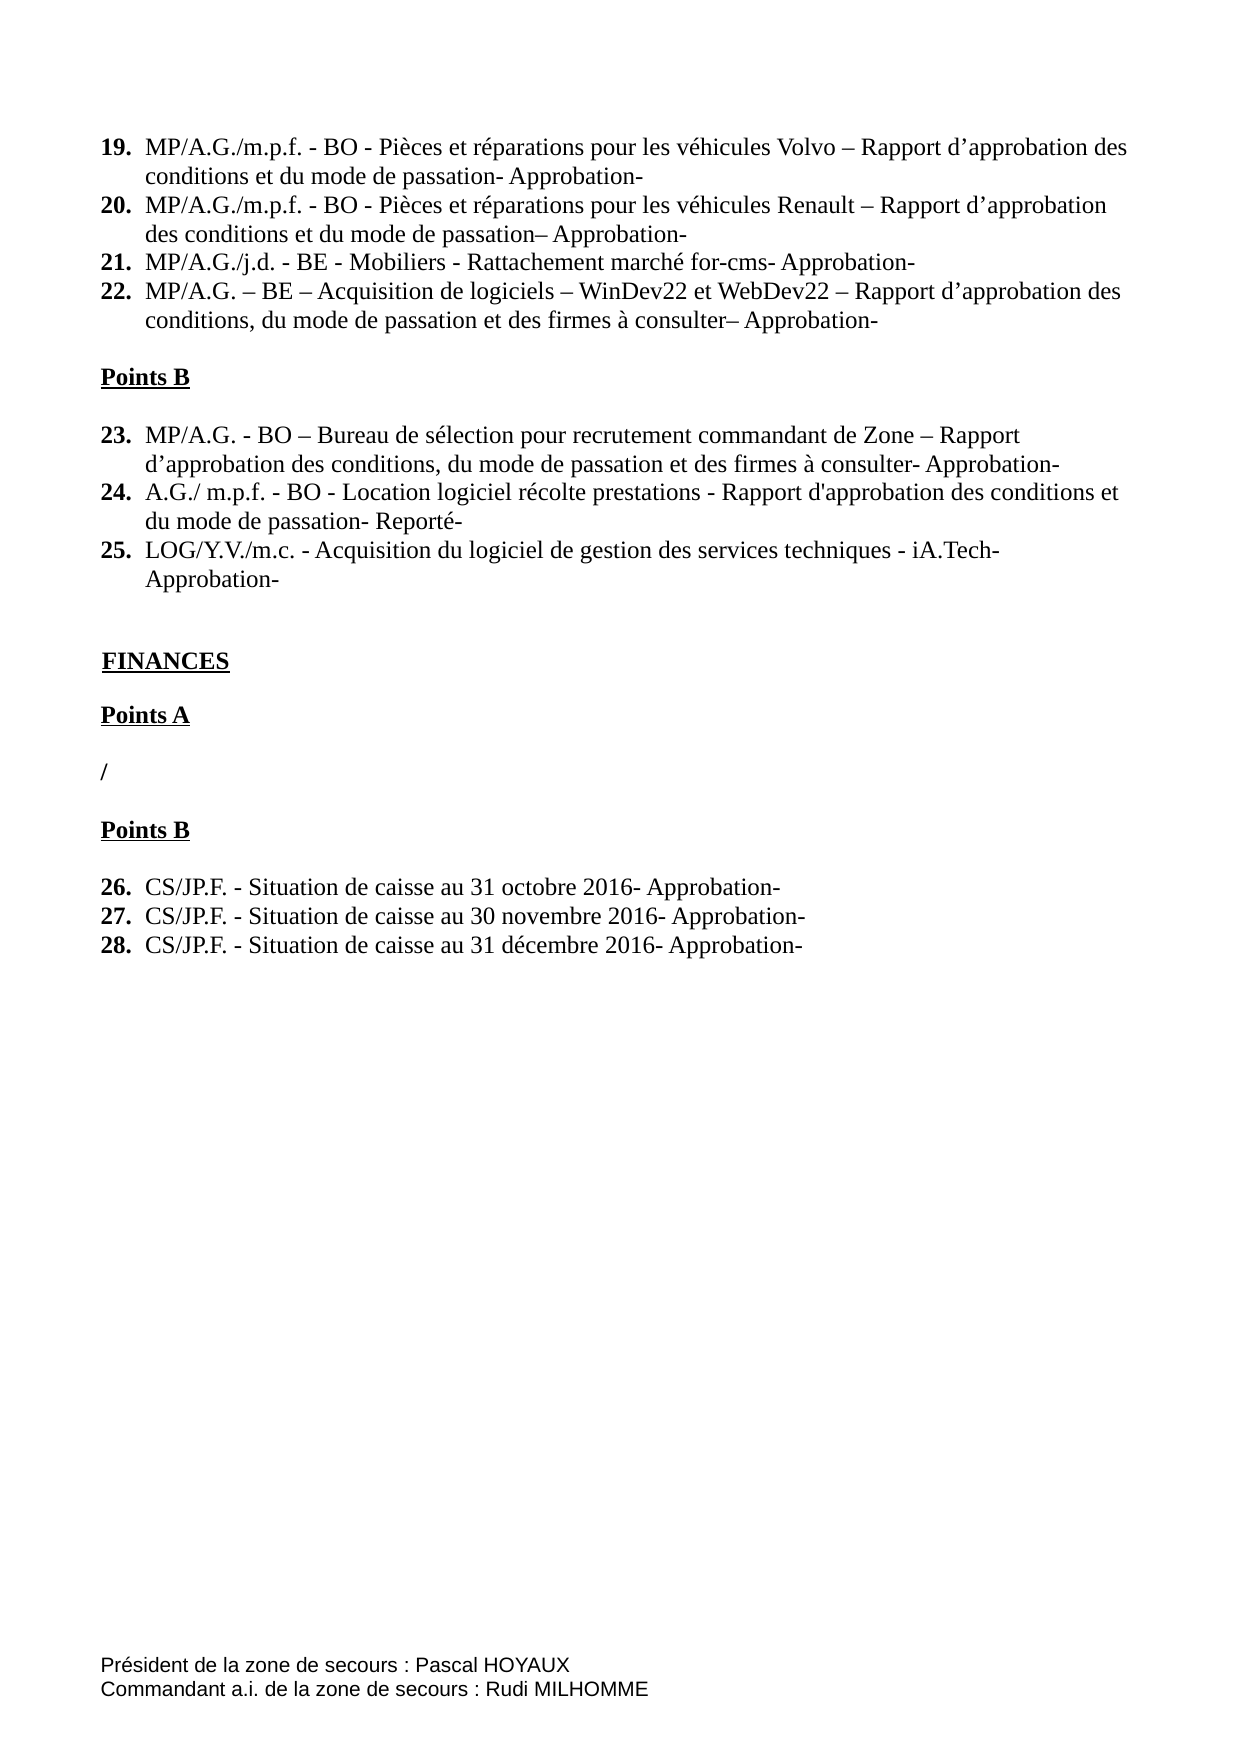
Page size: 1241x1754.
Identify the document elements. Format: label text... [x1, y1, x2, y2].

list A.G./ m.p.f. - BO - Location logiciel récolte prestations - Rapport d'approbation des conditions et du mode de passation- Reporté- [100, 477, 1140, 535]
list MP/A.G./m.p.f. - BO - Pièces et réparations pour les véhicules Renault – Rapport d’approbation des conditions et du mode de passation– Approbation- [100, 190, 1140, 247]
list LOG/Y.V./m.c. - Acquisition du logiciel de gestion des services techniques - iA.Tech- Approbation- [100, 535, 1140, 592]
list CS/JP.F. - Situation de caisse au 31 octobre 2016- Approbation- [100, 872, 1140, 901]
list MP/A.G./m.p.f. - BO - Pièces et réparations pour les véhicules Volvo – Rapport d’approbation des conditions et du mode de passation- Approbation- [100, 132, 1140, 190]
list MP/A.G. – BE – Acquisition de logiciels – WinDev22 et WebDev22 – Rapport d’approbation des conditions, du mode de passation et des firmes à consulter– Approbation- [100, 276, 1140, 334]
list MP/A.G./j.d. - BE - Mobiliers - Rattachement marché for-cms- Approbation- [100, 247, 1140, 276]
text FINANCES [100, 646, 1140, 675]
list MP/A.G. - BO – Bureau de sélection pour recrutement commandant de Zone – Rapport d’approbation des conditions, du mode de passation et des firmes à consulter- Approbation- [100, 420, 1140, 477]
text Points A [100, 700, 1140, 728]
text Points B [100, 362, 1140, 391]
text / [100, 757, 1140, 786]
list CS/JP.F. - Situation de caisse au 31 décembre 2016- Approbation- [100, 930, 1140, 958]
text Points B [100, 815, 1140, 843]
list CS/JP.F. - Situation de caisse au 30 novembre 2016- Approbation- [100, 901, 1140, 930]
